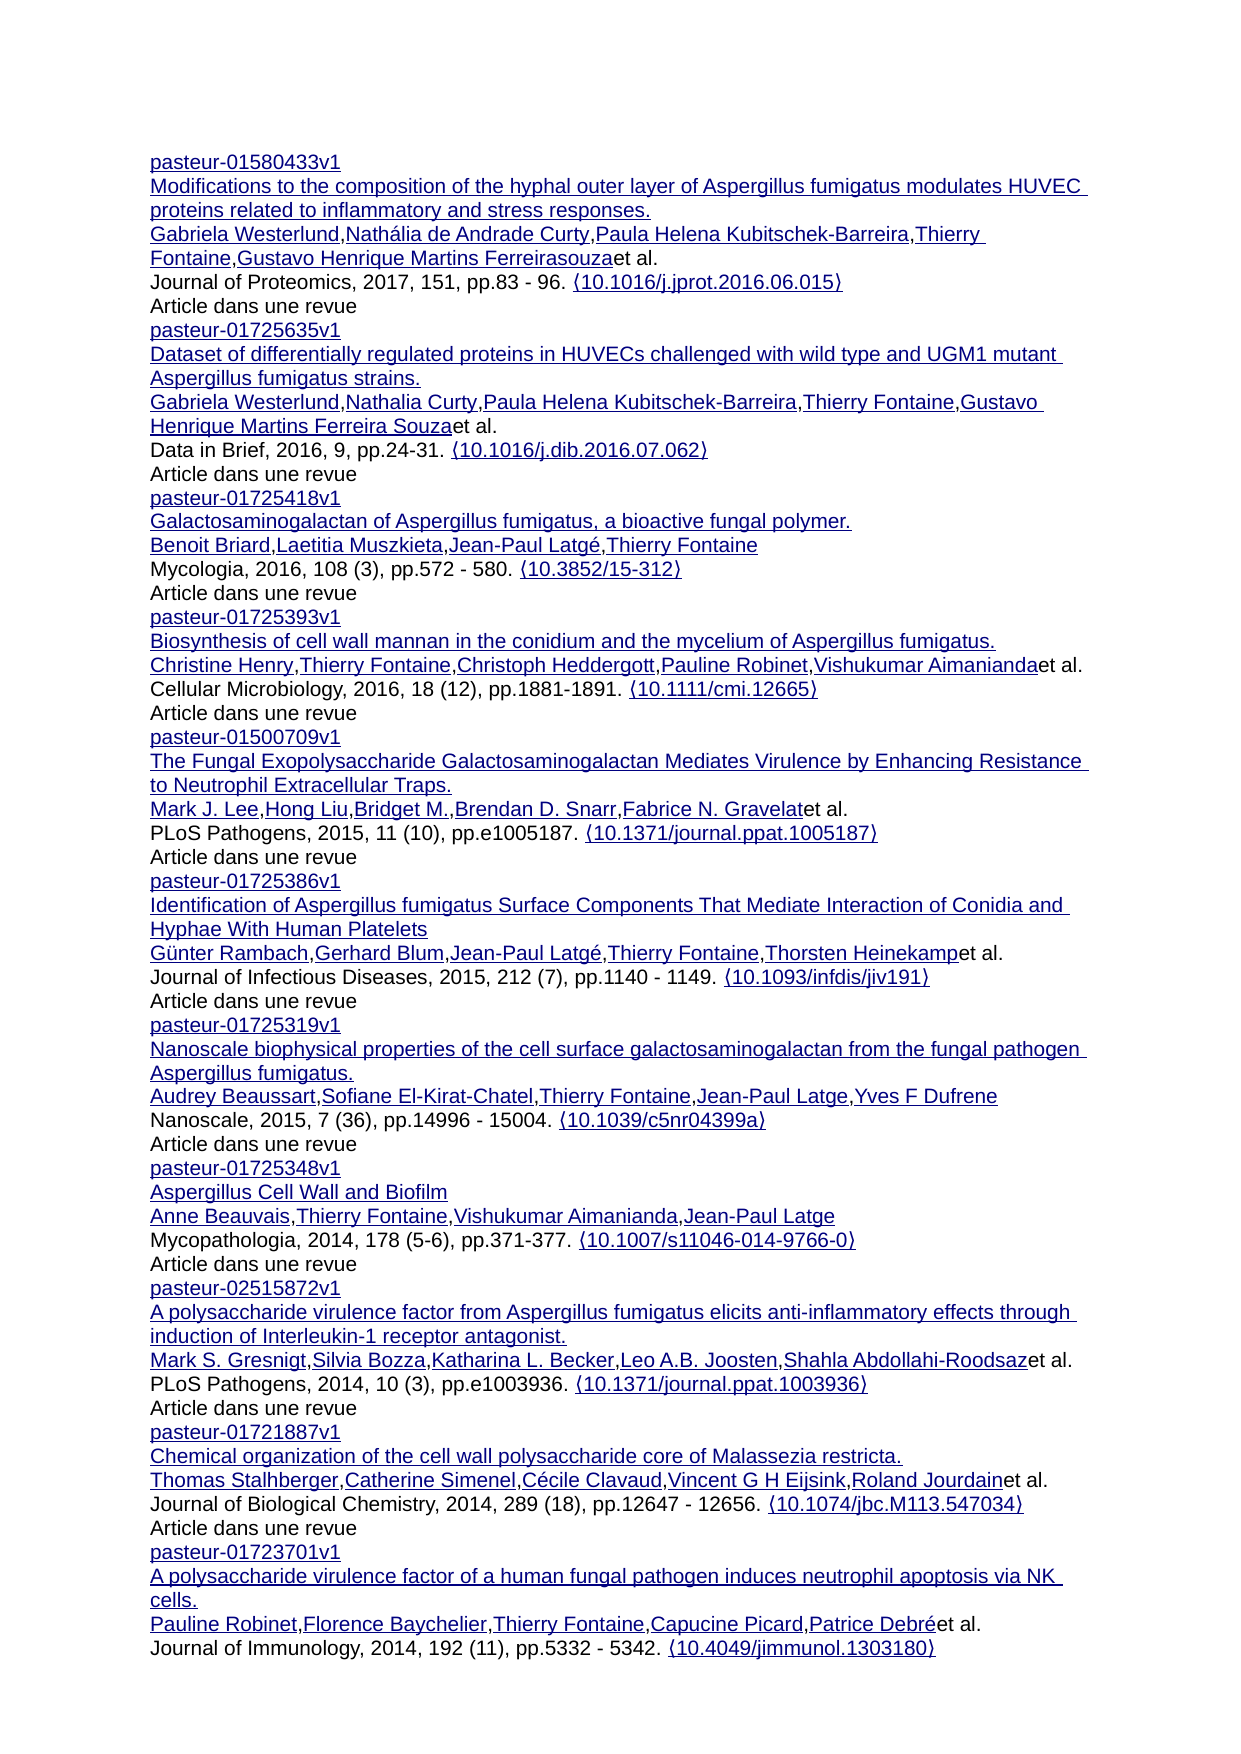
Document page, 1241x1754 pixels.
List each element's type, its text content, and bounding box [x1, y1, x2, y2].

table_cell Aspergillus Cell Wall and Biofilm Anne Beauvais,Thierry Fontaine,Vishukumar Aimanianda,Jean-Paul Latge Mycopathologia, 2014, 178 (5-6), pp.371-377. ⟨10.1007/s11046-014-9766-0⟩ Article dans une revue pasteur-02515872v1 [150, 1180, 1090, 1300]
table_cell Modifications to the composition of the hyphal outer layer of Aspergillus fumigatus modulates HUVEC proteins related to inflammatory and stress responses. Gabriela Westerlund,Nathália de Andrade Curty,Paula Helena Kubitschek-Barreira,Thierry Fontaine,Gustavo Henrique Martins Ferreirasouzaet al. Journal of Proteomics, 2017, 151, pp.83 - 96. ⟨10.1016/j.jprot.2016.06.015⟩ Article dans une revue pasteur-01725635v1 [150, 174, 1090, 342]
table_cell A polysaccharide virulence factor of a human fungal pathogen induces neutrophil apoptosis via NK cells. Pauline Robinet,Florence Baychelier,Thierry Fontaine,Capucine Picard,Patrice Debréet al. Journal of Immunology, 2014, 192 (11), pp.5332 - 5342. ⟨10.4049/jimmunol.1303180⟩ [150, 1564, 1090, 1659]
table_cell Chemical organization of the cell wall polysaccharide core of Malassezia restricta. Thomas Stalhberger,Catherine Simenel,Cécile Clavaud,Vincent G H Eijsink,Roland Jourdainet al. Journal of Biological Chemistry, 2014, 289 (18), pp.12647 - 12656. ⟨10.1074/jbc.M113.547034⟩ Article dans une revue pasteur-01723701v1 [150, 1444, 1090, 1563]
table_cell Nanoscale biophysical properties of the cell surface galactosaminogalactan from the fungal pathogen Aspergillus fumigatus. Audrey Beaussart,Sofiane El-Kirat-Chatel,Thierry Fontaine,Jean-Paul Latge,Yves F Dufrene Nanoscale, 2015, 7 (36), pp.14996 - 15004. ⟨10.1039/c5nr04399a⟩ Article dans une revue pasteur-01725348v1 [150, 1036, 1090, 1180]
table_cell Identification of Aspergillus fumigatus Surface Components That Mediate Interaction of Conidia and Hyphae With Human Platelets Günter Rambach,Gerhard Blum,Jean-Paul Latgé,Thierry Fontaine,Thorsten Heinekampet al. Journal of Infectious Diseases, 2015, 212 (7), pp.1140 - 1149. ⟨10.1093/infdis/jiv191⟩ Article dans une revue pasteur-01725319v1 [150, 893, 1090, 1036]
table_cell The Fungal Exopolysaccharide Galactosaminogalactan Mediates Virulence by Enhancing Resistance to Neutrophil Extracellular Traps. Mark J. Lee,Hong Liu,Bridget M.,Brendan D. Snarr,Fabrice N. Gravelatet al. PLoS Pathogens, 2015, 11 (10), pp.e1005187. ⟨10.1371/journal.ppat.1005187⟩ Article dans une revue pasteur-01725386v1 [150, 749, 1090, 893]
table_cell Biosynthesis of cell wall mannan in the conidium and the mycelium of Aspergillus fumigatus. Christine Henry,Thierry Fontaine,Christoph Heddergott,Pauline Robinet,Vishukumar Aimaniandaet al. Cellular Microbiology, 2016, 18 (12), pp.1881-1891. ⟨10.1111/cmi.12665⟩ Article dans une revue pasteur-01500709v1 [150, 629, 1090, 749]
table_cell A polysaccharide virulence factor from Aspergillus fumigatus elicits anti-inflammatory effects through induction of Interleukin-1 receptor antagonist. Mark S. Gresnigt,Silvia Bozza,Katharina L. Becker,Leo A.B. Joosten,Shahla Abdollahi-Roodsazet al. PLoS Pathogens, 2014, 10 (3), pp.e1003936. ⟨10.1371/journal.ppat.1003936⟩ Article dans une revue pasteur-01721887v1 [150, 1300, 1090, 1444]
table_cell Galactosaminogalactan of Aspergillus fumigatus, a bioactive fungal polymer. Benoit Briard,Laetitia Muszkieta,Jean-Paul Latgé,Thierry Fontaine Mycologia, 2016, 108 (3), pp.572 - 580. ⟨10.3852/15-312⟩ Article dans une revue pasteur-01725393v1 [150, 509, 1090, 629]
table_cell pasteur-01580433v1 [150, 150, 1090, 174]
table_cell Dataset of differentially regulated proteins in HUVECs challenged with wild type and UGM1 mutant Aspergillus fumigatus strains. Gabriela Westerlund,Nathalia Curty,Paula Helena Kubitschek-Barreira,Thierry Fontaine,Gustavo Henrique Martins Ferreira Souzaet al. Data in Brief, 2016, 9, pp.24-31. ⟨10.1016/j.dib.2016.07.062⟩ Article dans une revue pasteur-01725418v1 [150, 342, 1090, 509]
